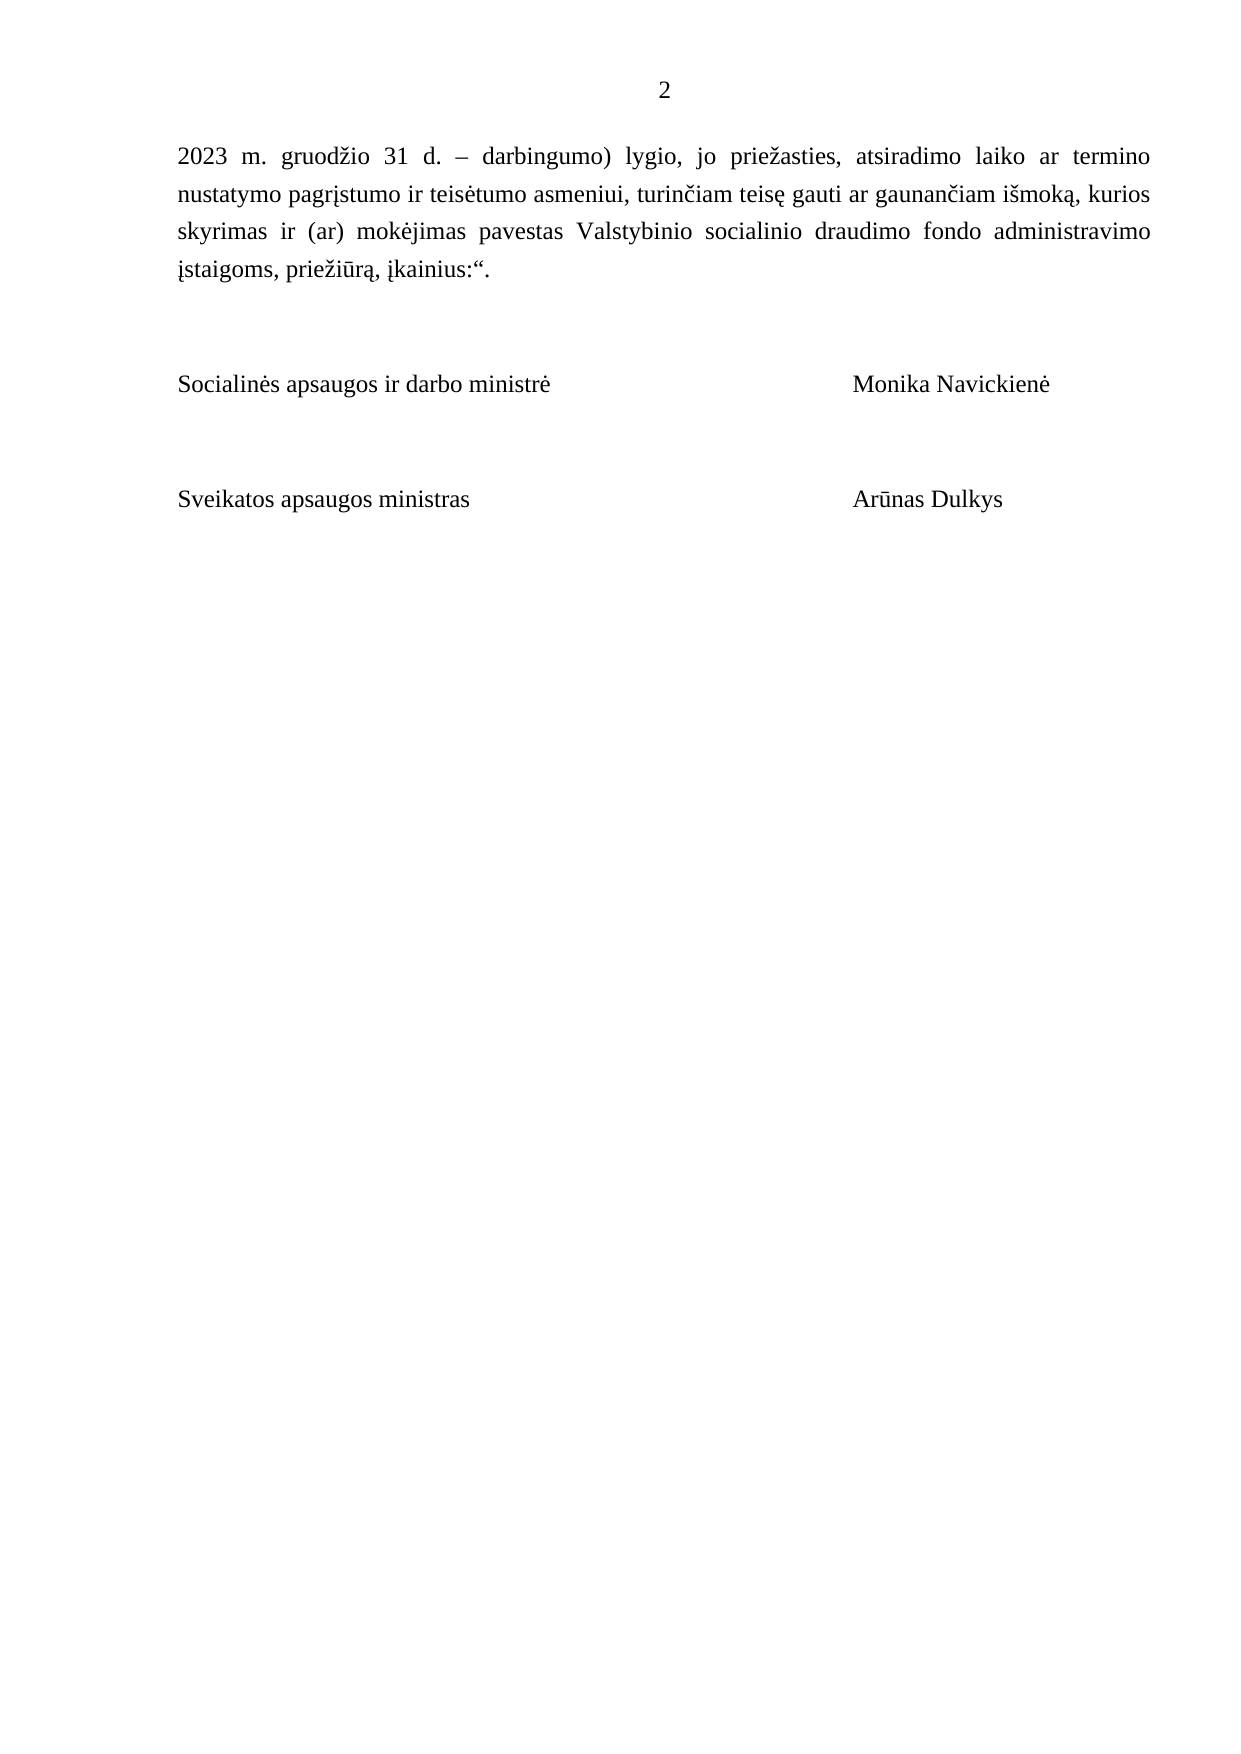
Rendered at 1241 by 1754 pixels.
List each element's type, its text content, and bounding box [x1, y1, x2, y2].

text 2023 m. gruodžio 31 d. – darbingumo) lygio, jo priežasties, atsiradimo laiko ar termino nustatymo pagrįstumo ir teisėtumo asmeniui, turinčiam teisę gauti ar gaunančiam išmoką, kurios skyrimas ir (ar) mokėjimas pavestas Valstybinio socialinio draudimo fondo administravimo įstaigoms, priežiūrą, įkainius:“. [177, 132, 1152, 282]
text Socialinės apsaugos ir darbo ministrė Monika Navickienė [177, 369, 1152, 397]
text Sveikatos apsaugos ministras Arūnas Dulkys [177, 484, 1152, 512]
